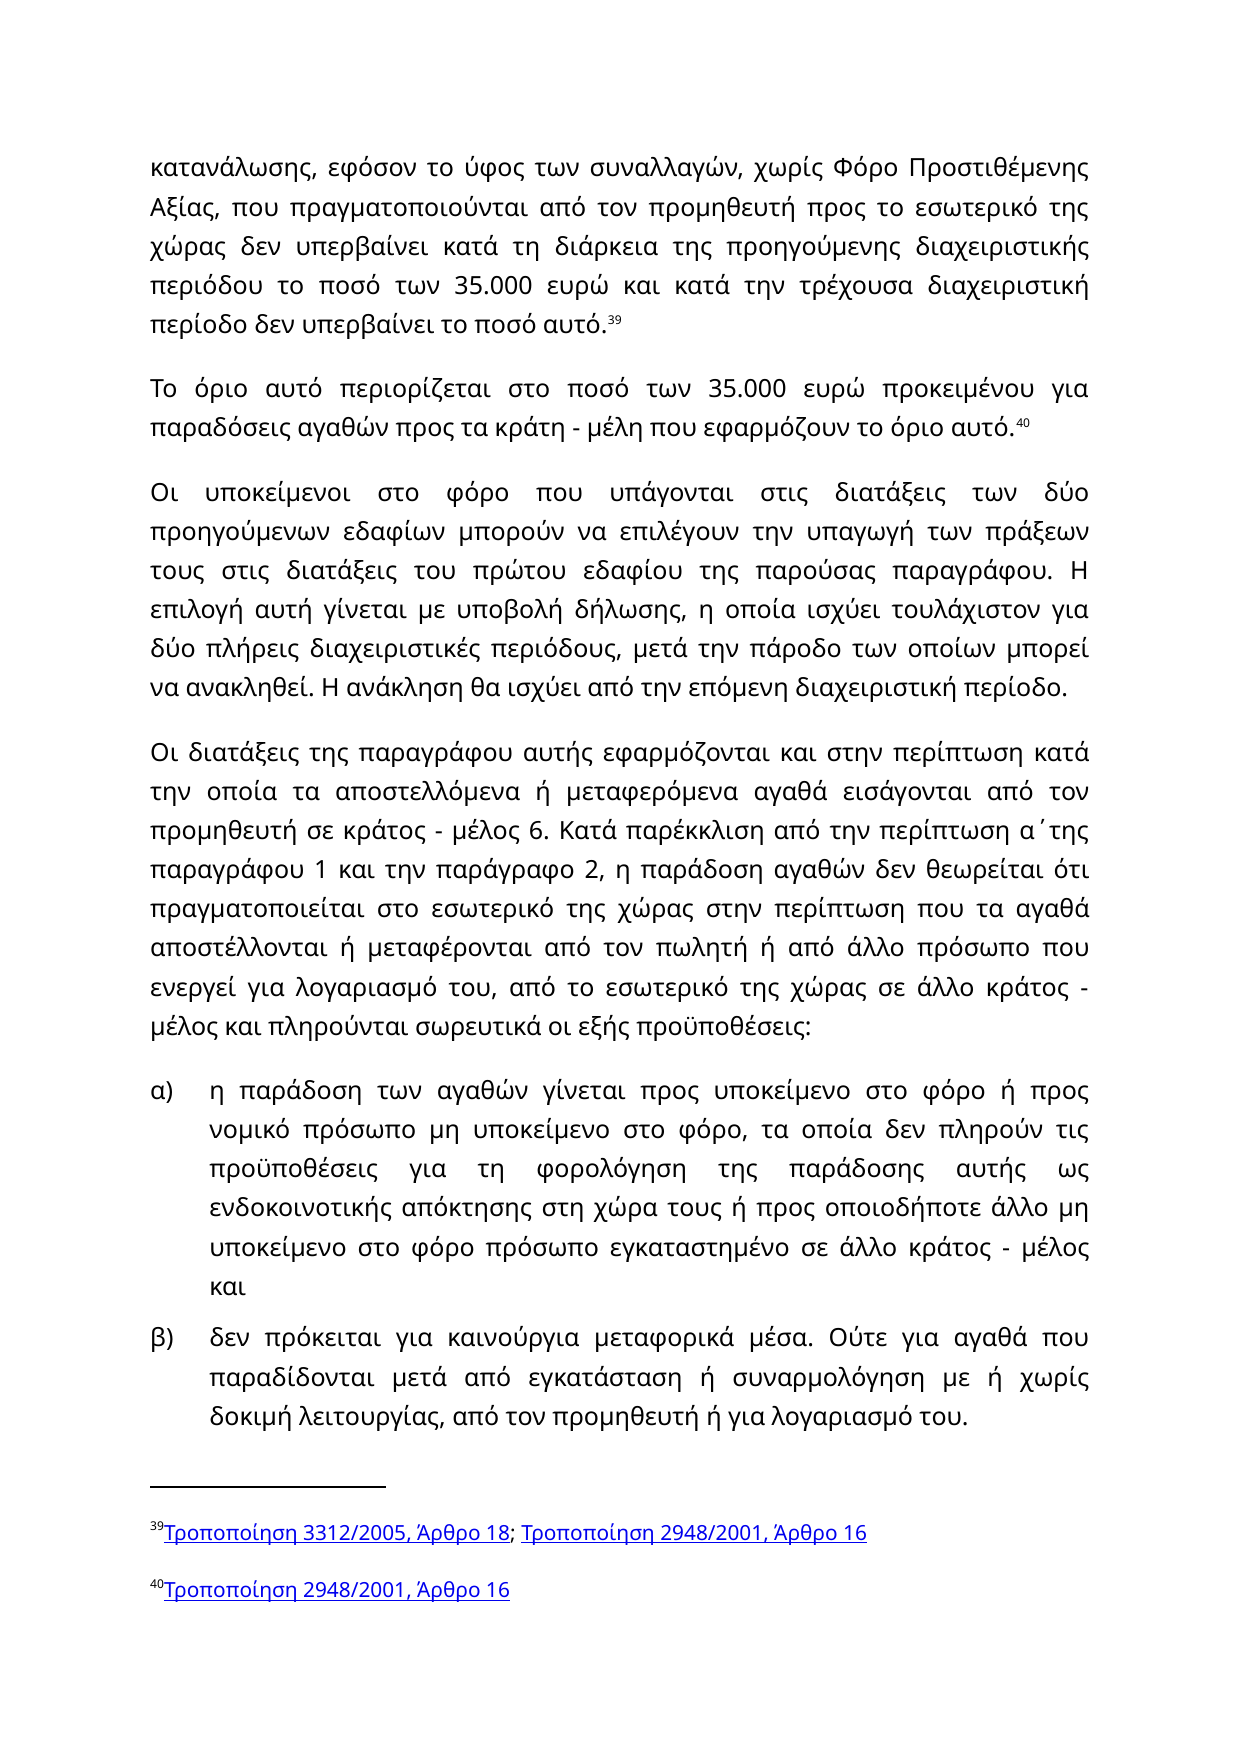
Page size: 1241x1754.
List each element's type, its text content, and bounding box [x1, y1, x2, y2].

text Τροποποίηση 3312/2005, Άρθρο 18; Τροποποίηση 2948/2001, Άρθρο 16 [150, 1518, 1090, 1546]
text Το όριο αυτό περιορίζεται στο ποσό των 35.000 ευρώ προκειμένου για παραδόσεις αγαθών προς τα κράτη - μέλη που εφαρμόζουν το όριο αυτό. [150, 371, 1090, 444]
text Οι υποκείμενοι στο φόρο που υπάγονται στις διατάξεις των δύο προηγούμενων εδαφίων μπορούν να επιλέγουν την υπαγωγή των πράξεων τους στις διατάξεις του πρώτου εδαφίου της παρούσας παραγράφου. Η επιλογή αυτή γίνεται με υποβολή δήλωσης, η οποία ισχύει τουλάχιστον για δύο πλήρεις διαχειριστικές περιόδους, μετά την πάροδο των οποίων μπορεί να ανακληθεί. Η ανάκληση θα ισχύει από την επόμενη διαχειριστική περίοδο. [150, 474, 1090, 704]
text Τροποποίηση 2948/2001, Άρθρο 16 [150, 1576, 1090, 1604]
text κατανάλωσης, εφόσον το ύφος των συναλλαγών, χωρίς Φόρο Προστιθέμενης Αξίας, που πραγματοποιούνται από τον προμηθευτή προς το εσωτερικό της χώρας δεν υπερβαίνει κατά τη διάρκεια της προηγούμενης διαχειριστικής περιόδου το ποσό των 35.000 ευρώ και κατά την τρέχουσα διαχειριστική περίοδο δεν υπερβαίνει το ποσό αυτό. [150, 150, 1090, 341]
list β) δεν πρόκειται για καινούργια μεταφορικά μέσα. Ούτε για αγαθά που παραδίδονται μετά από εγκατάσταση ή συναρμολόγηση με ή χωρίς δοκιμή λειτουργίας, από τον προμηθευτή ή για λογαριασμό του. [150, 1320, 1090, 1432]
text Οι διατάξεις της παραγράφου αυτής εφαρμόζονται και στην περίπτωση κατά την οποία τα αποστελλόμενα ή μεταφερόμενα αγαθά εισάγονται από τον προμηθευτή σε κράτος - μέλος 6. Κατά παρέκκλιση από την περίπτωση α΄της παραγράφου 1 και την παράγραφο 2, η παράδοση αγαθών δεν θεωρείται ότι πραγματοποιείται στο εσωτερικό της χώρας στην περίπτωση που τα αγαθά αποστέλλονται ή μεταφέρονται από τον πωλητή ή από άλλο πρόσωπο που ενεργεί για λογαριασμό του, από το εσωτερικό της χώρας σε άλλο κράτος - μέλος και πληρούνται σωρευτικά οι εξής προϋποθέσεις: [150, 734, 1090, 1042]
list α) η παράδοση των αγαθών γίνεται προς υποκείμενο στο φόρο ή προς νομικό πρόσωπο μη υποκείμενο στο φόρο, τα οποία δεν πληρούν τις προϋποθέσεις για τη φορολόγηση της παράδοσης αυτής ως ενδοκοινοτικής απόκτησης στη χώρα τους ή προς οποιοδήποτε άλλο μη υποκείμενο στο φόρο πρόσωπο εγκαταστημένο σε άλλο κράτος - μέλος και [150, 1072, 1090, 1302]
